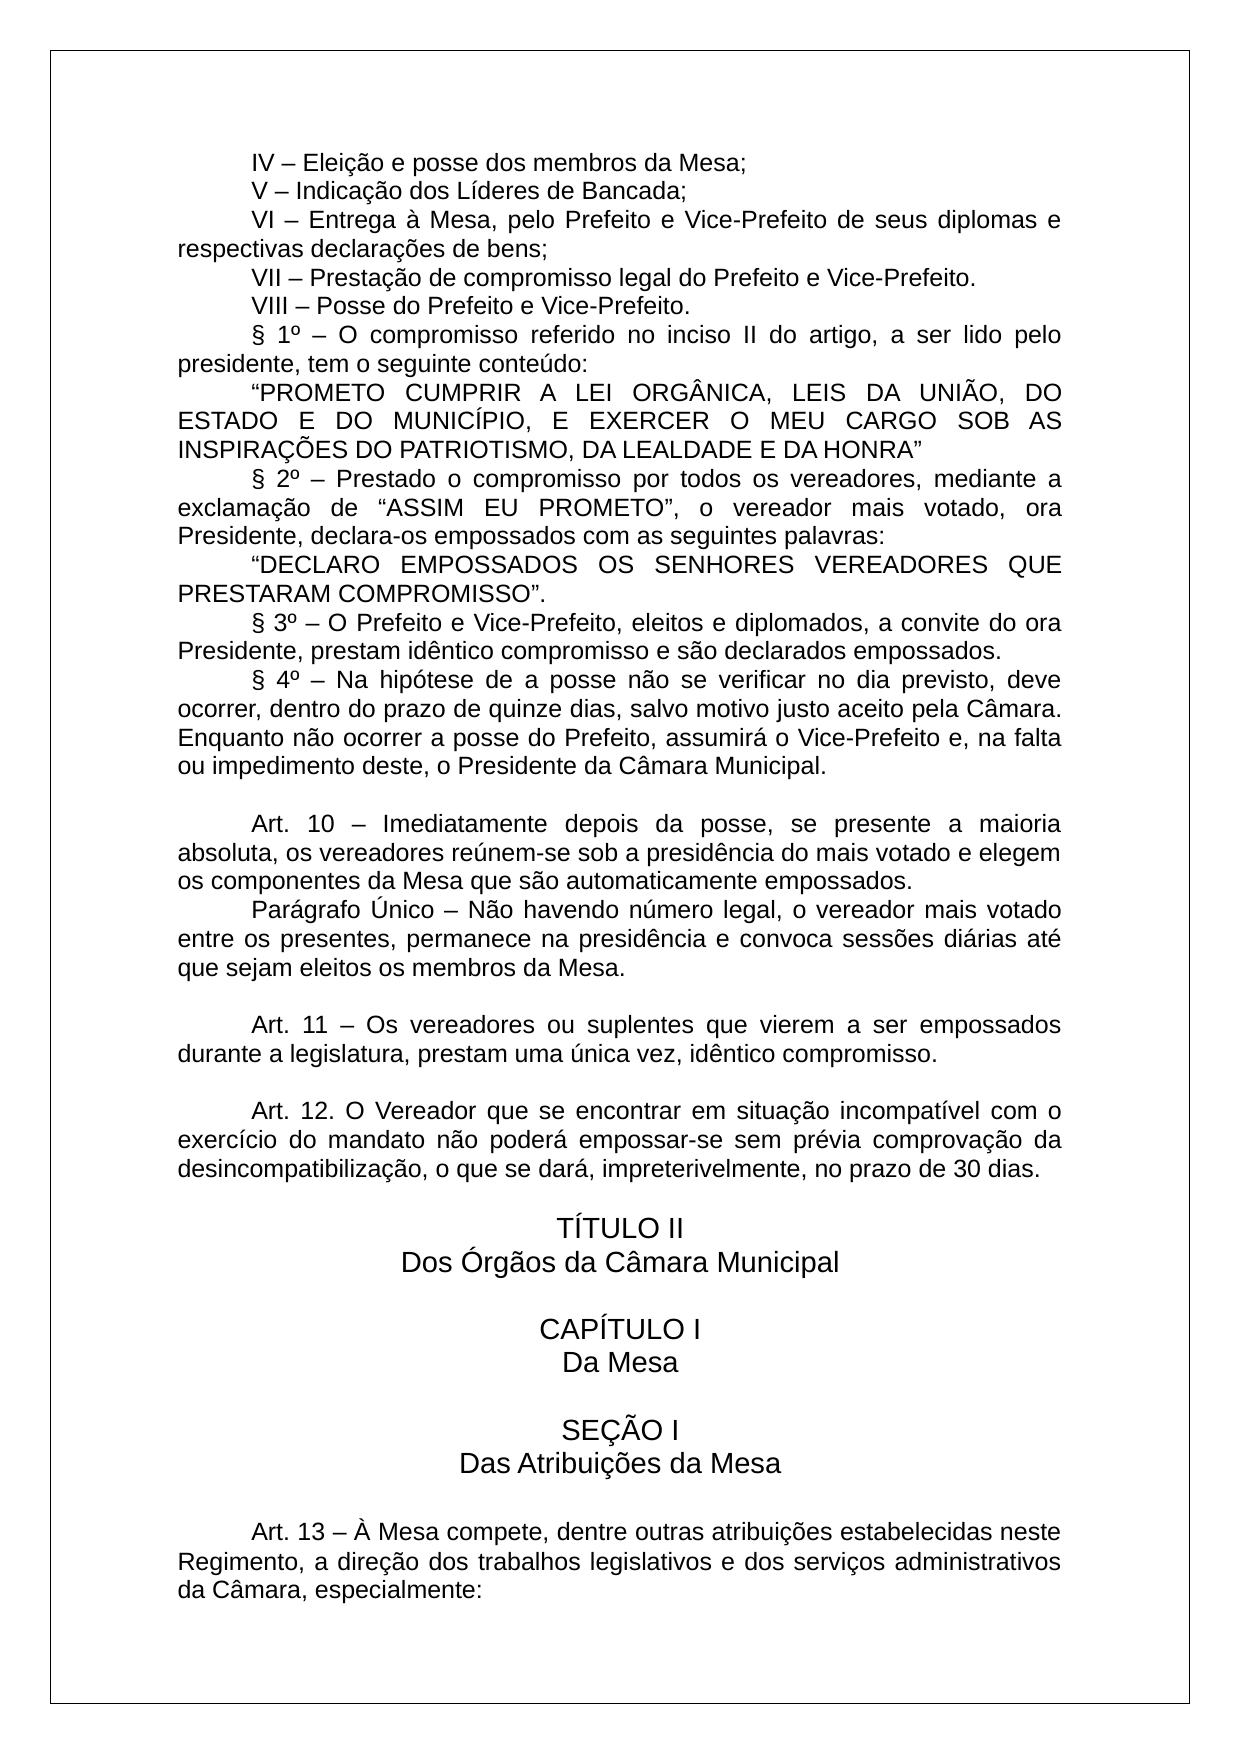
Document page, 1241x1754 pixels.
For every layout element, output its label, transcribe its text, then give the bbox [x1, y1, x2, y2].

text Das Atribuições da Mesa [177, 1446, 1063, 1480]
text § 1º – O compromisso referido no inciso II do artigo, a ser lido pelo presidente, tem o seguinte conteúdo: [177, 320, 1063, 378]
text VII – Prestação de compromisso legal do Prefeito e Vice-Prefeito. [177, 263, 1063, 291]
text Art. 12. O Vereador que se encontrar em situação incompatível com o exercício do mandato não poderá empossar-se sem prévia comprovação da desincompatibilização, o que se dará, impreterivelmente, no prazo de 30 dias. [177, 1096, 1063, 1183]
text § 2º – Prestado o compromisso por todos os vereadores, mediante a exclamação de “ASSIM EU PROMETO”, o vereador mais votado, ora Presidente, declara-os empossados com as seguintes palavras: [177, 464, 1063, 550]
text Art. 13 – À Mesa compete, dentre outras atribuições estabelecidas neste Regimento, a direção dos trabalhos legislativos e dos serviços administrativos da Câmara, especialmente: [177, 1513, 1063, 1604]
text Parágrafo Único – Não havendo número legal, o vereador mais votado entre os presentes, permanece na presidência e convoca sessões diárias até que sejam eleitos os membros da Mesa. [177, 895, 1063, 981]
text TÍTULO II [177, 1211, 1063, 1245]
text Da Mesa [177, 1346, 1063, 1379]
text V – Indicação dos Líderes de Bancada; [177, 176, 1063, 205]
text VIII – Posse do Prefeito e Vice-Prefeito. [177, 291, 1063, 320]
text § 4º – Na hipótese de a posse não se verificar no dia previsto, deve ocorrer, dentro do prazo de quinze dias, salvo motivo justo aceito pela Câmara. Enquanto não ocorrer a posse do Prefeito, assumirá o Vice-Prefeito e, na falta ou impedimento deste, o Presidente da Câmara Municipal. [177, 665, 1063, 780]
text SEÇÃO I [177, 1413, 1063, 1446]
text Dos Órgãos da Câmara Municipal [177, 1245, 1063, 1278]
text CAPÍTULO I [177, 1312, 1063, 1346]
text IV – Eleição e posse dos membros da Mesa; [177, 148, 1063, 176]
text Art. 11 – Os vereadores ou suplentes que vierem a ser empossados durante a legislatura, prestam uma única vez, idêntico compromisso. [177, 1010, 1063, 1068]
text VI – Entrega à Mesa, pelo Prefeito e Vice-Prefeito de seus diplomas e respectivas declarações de bens; [177, 205, 1063, 263]
text Art. 10 – Imediatamente depois da posse, se presente a maioria absoluta, os vereadores reúnem-se sob a presidência do mais votado e elegem os componentes da Mesa que são automaticamente empossados. [177, 809, 1063, 895]
text “DECLARO EMPOSSADOS OS SENHORES VEREADORES QUE PRESTARAM COMPROMISSO”. [177, 550, 1063, 608]
text § 3º – O Prefeito e Vice-Prefeito, eleitos e diplomados, a convite do ora Presidente, prestam idêntico compromisso e são declarados empossados. [177, 608, 1063, 665]
text “PROMETO CUMPRIR A LEI ORGÂNICA, LEIS DA UNIÃO, DO ESTADO E DO MUNICÍPIO, E EXERCER O MEU CARGO SOB AS INSPIRAÇÕES DO PATRIOTISMO, DA LEALDADE E DA HONRA” [177, 378, 1063, 464]
